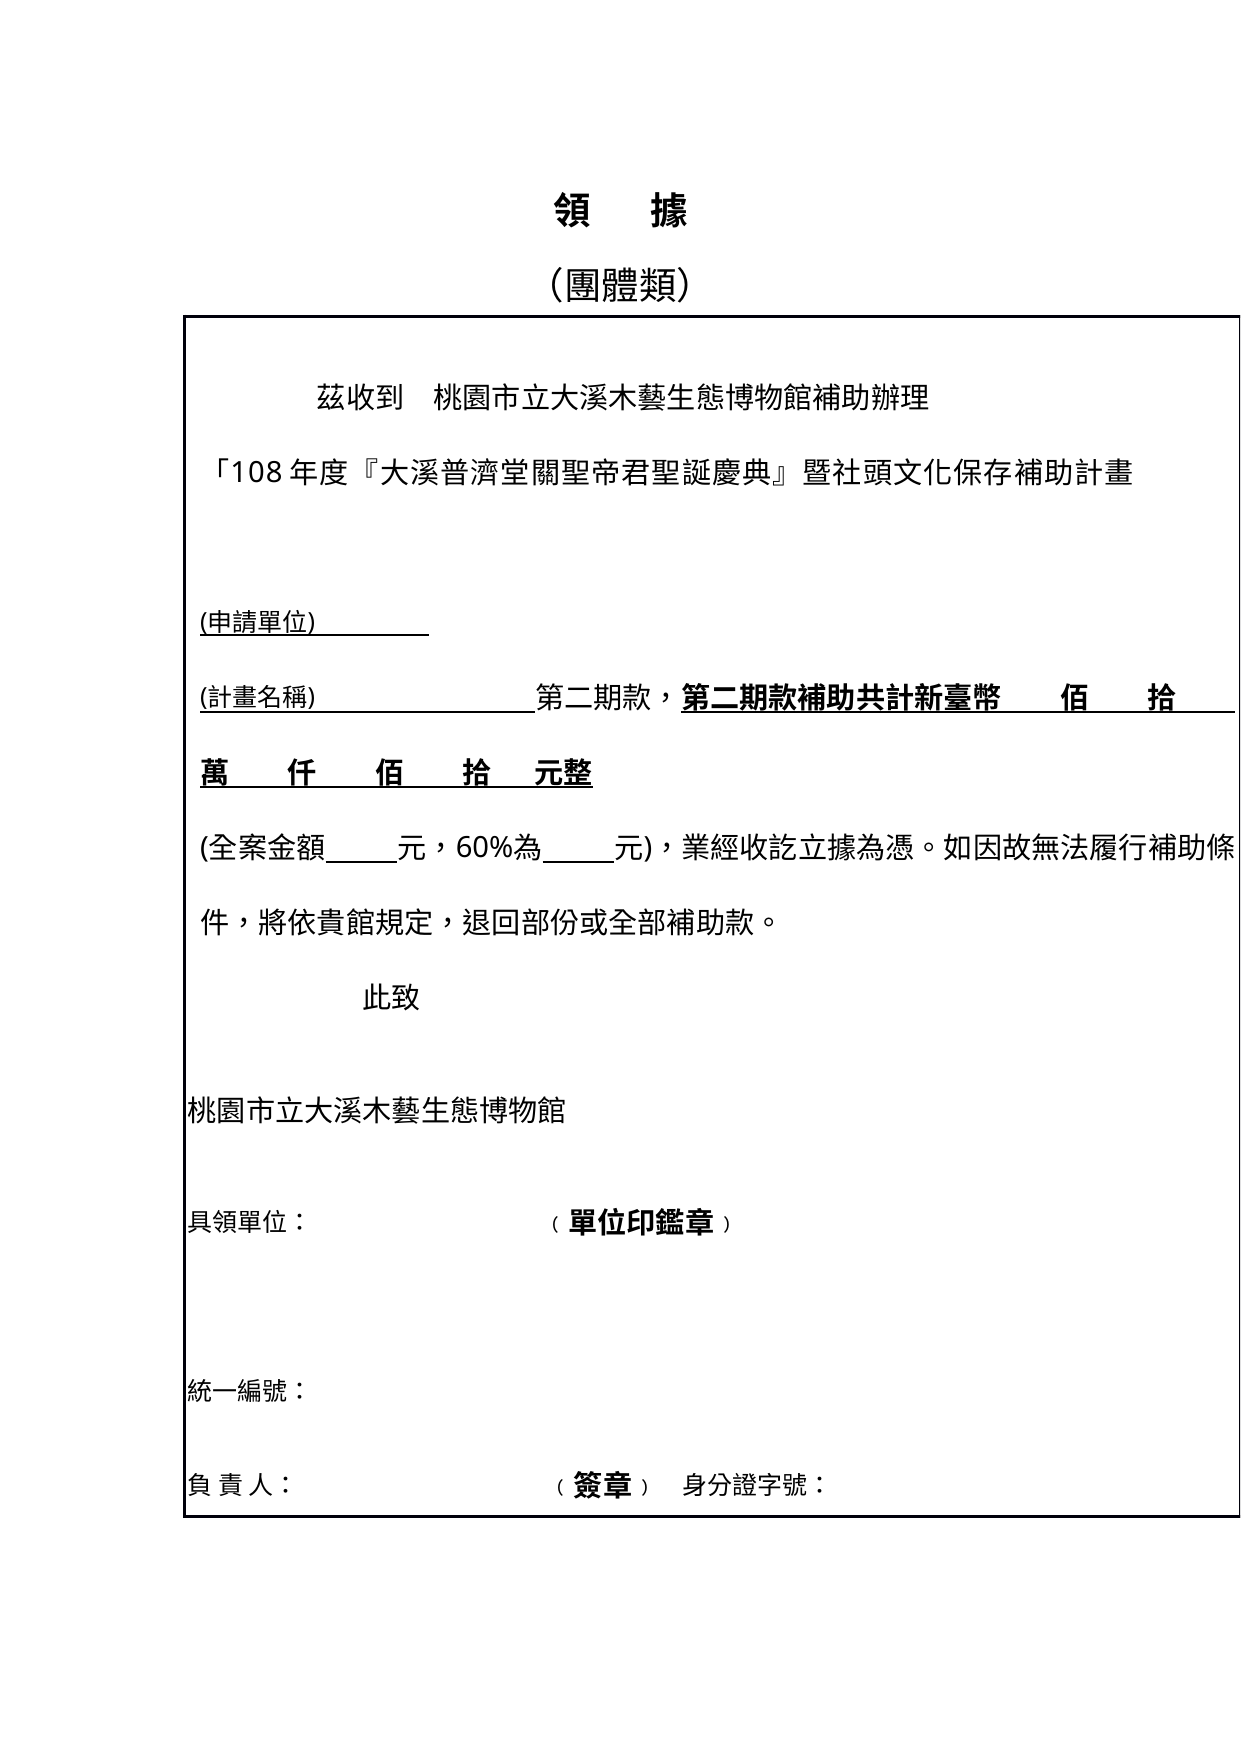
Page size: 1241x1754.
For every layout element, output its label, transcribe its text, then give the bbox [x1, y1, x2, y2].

table_header 茲收到 桃園市立大溪木藝生態博物館補助辦理 「108年度『大溪普濟堂關聖帝君聖誕慶典』暨社頭文化保存補助計畫 (申請單位) (計畫名稱) 第二期款，第二期款補助共計新臺幣 佰 拾 萬 仟 佰 拾 元整 (全案金額 元，60%為 元)，業經收訖立據為憑。如因故無法履行補助條件，將依貴館規定，退回部份或全部補助款。 此致 桃園市立大溪木藝生態博物館 具領單位： ﹙單位印鑑章﹚ 統一編號： 負 責 人： ﹙簽章﹚ 身分證字號： [186, 318, 1239, 1514]
text （團體類） [187, 239, 1053, 314]
text 領 據 [187, 164, 1053, 239]
